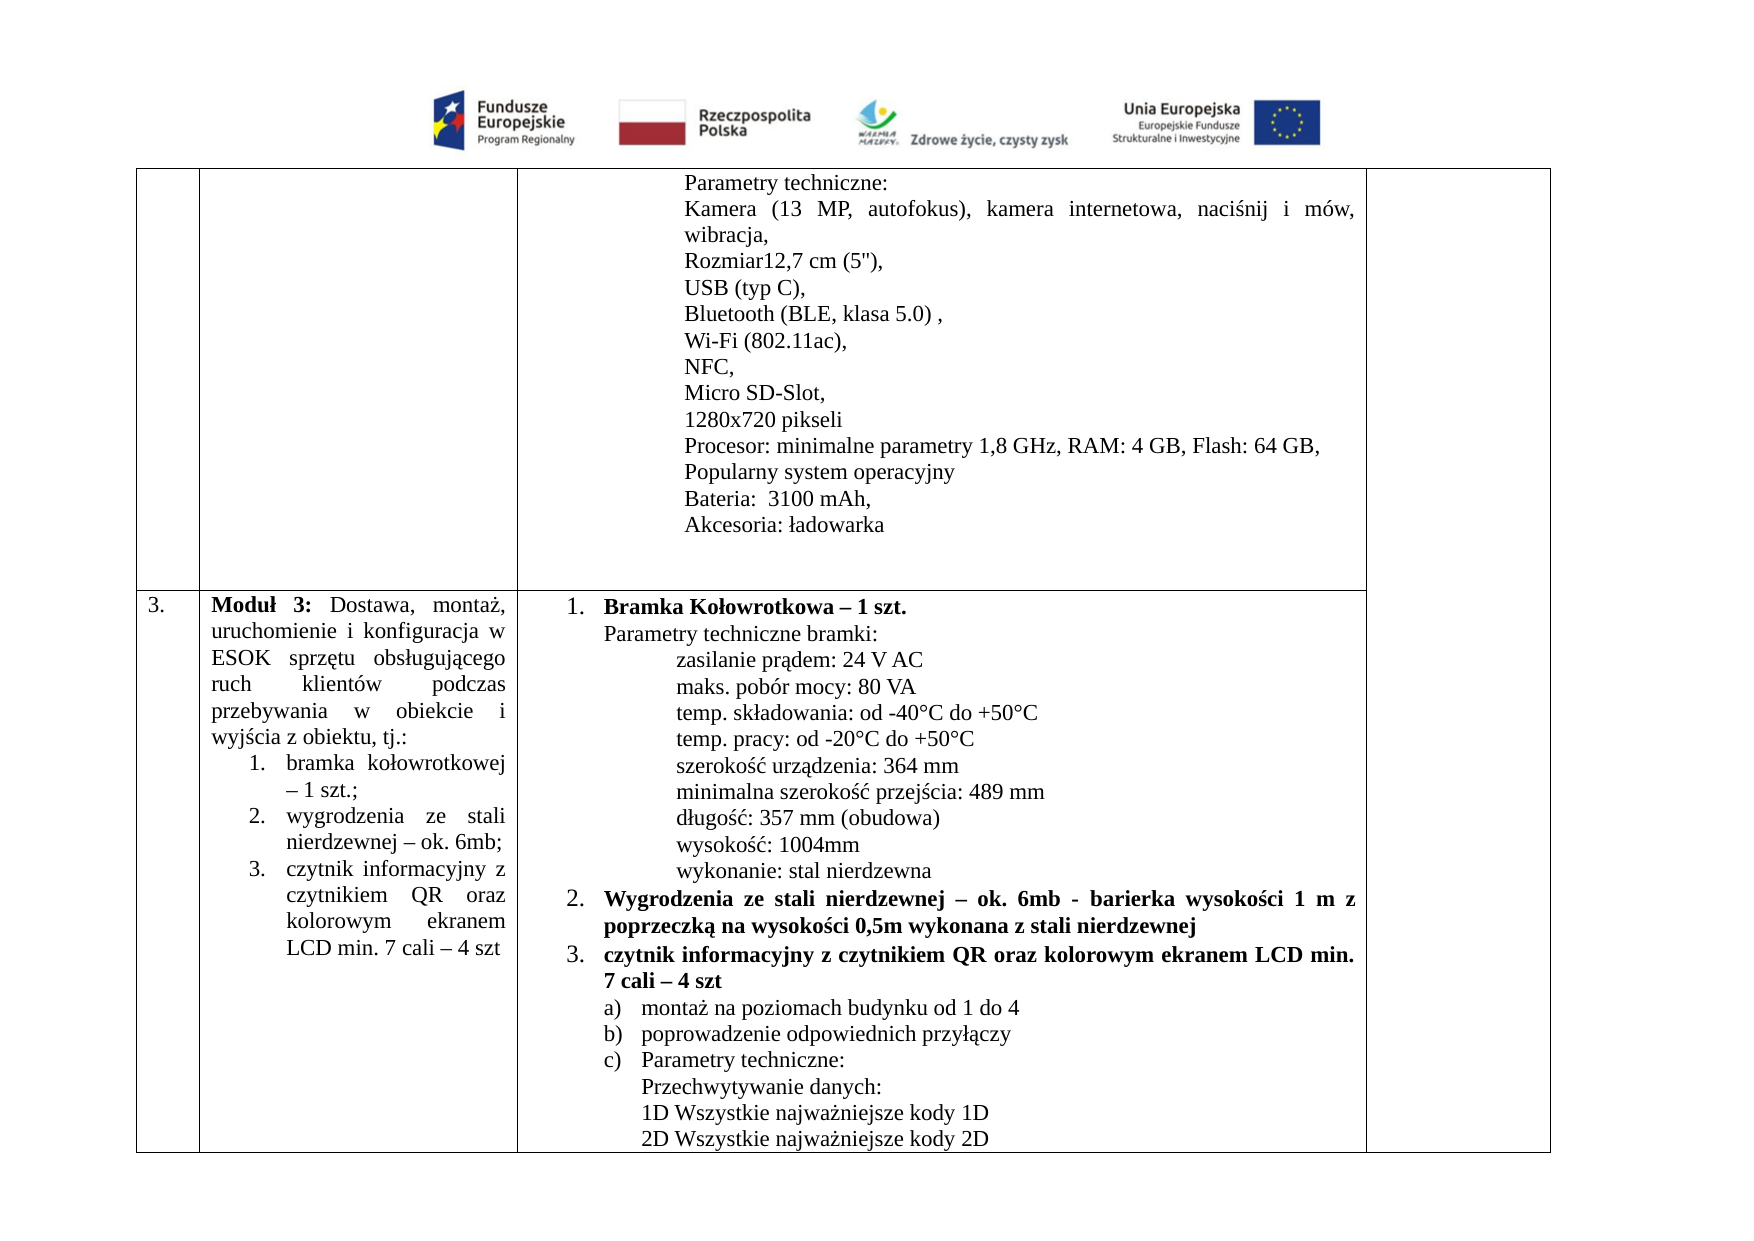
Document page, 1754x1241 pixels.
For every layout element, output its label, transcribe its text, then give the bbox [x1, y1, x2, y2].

table_cell [200, 169, 517, 590]
table_cell [1367, 169, 1550, 1152]
table_cell Moduł 3: Dostawa, montaż, uruchomienie i konfiguracja w ESOK sprzętu obsługującego ruch klientów podczas przebywania w obiekcie i wyjścia z obiektu, tj.: bramka kołowrotkowej – 1 szt.; wygrodzenia ze stali nierdzewnej – ok. 6mb; czytnik informacyjny z czytnikiem QR oraz kolorowym ekranem LCD min. 7 cali – 4 szt [200, 591, 517, 1152]
table_cell Bramka Kołowrotkowa – 1 szt. Parametry techniczne bramki: zasilanie prądem: 24 V AC maks. pobór mocy: 80 VA temp. składowania: od -40°C do +50°C temp. pracy: od -20°C do +50°C szerokość urządzenia: 364 mm minimalna szerokość przejścia: 489 mm długość: 357 mm (obudowa) wysokość: 1004mm wykonanie: stal nierdzewna Wygrodzenia ze stali nierdzewnej – ok. 6mb - barierka wysokości 1 m z poprzeczką na wysokości 0,5m wykonana z stali nierdzewnej czytnik informacyjny z czytnikiem QR oraz kolorowym ekranem LCD min. 7 cali – 4 szt montaż na poziomach budynku od 1 do 4 poprowadzenie odpowiednich przyłączy Parametry techniczne: Przechwytywanie danych: 1D Wszystkie najważniejsze kody 1D 2D Wszystkie najważniejsze kody 2D [518, 591, 1366, 1152]
table_cell 3. [137, 591, 199, 1152]
table_cell [137, 169, 199, 590]
table_cell Parametry techniczne: Kamera (13 MP, autofokus), kamera internetowa, naciśnij i mów, wibracja, Rozmiar12,7 cm (5''), USB (typ C), Bluetooth (BLE, klasa 5.0) , Wi-Fi (802.11ac), NFC, Micro SD-Slot, 1280x720 pikseli Procesor: minimalne parametry 1,8 GHz, RAM: 4 GB, Flash: 64 GB, Popularny system operacyjny Bateria: 3100 mAh, Akcesoria: ładowarka [518, 169, 1366, 590]
